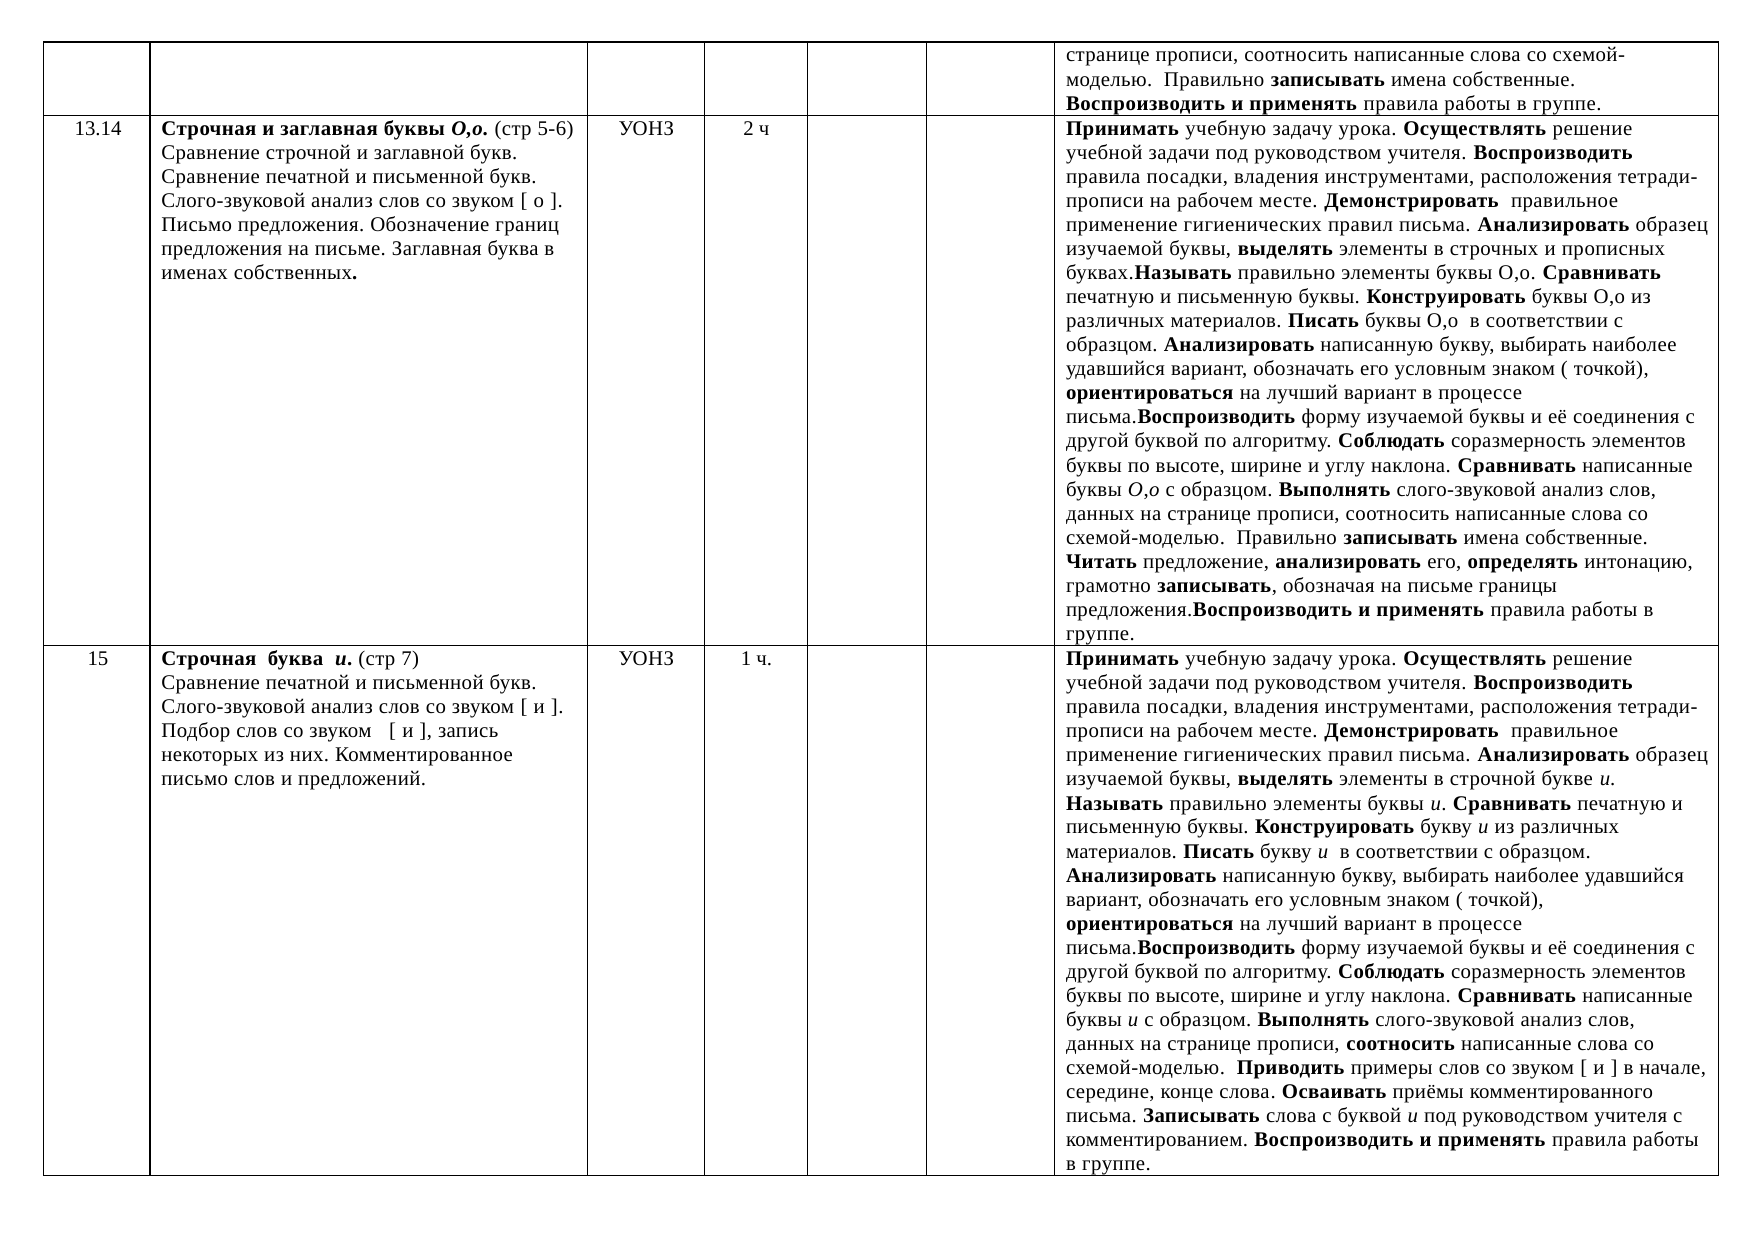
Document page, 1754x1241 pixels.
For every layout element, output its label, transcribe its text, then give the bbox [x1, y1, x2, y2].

table_cell 13,14 [44, 116, 149, 645]
table_cell [927, 646, 1054, 1175]
table_cell УОНЗ [588, 116, 704, 645]
table_cell Строчная буква и. (стр 7) Сравнение печатной и письменной букв. Слого-звуковой анализ слов со звуком [ и ]. Подбор слов со звуком [ и ], запись некоторых из них. Комментированное письмо слов и предложений. [151, 646, 587, 1175]
table_cell [705, 43, 807, 114]
table_cell [808, 116, 926, 645]
table_cell Строчная и заглавная буквы О,о. (стр 5-6) Сравнение строчной и заглавной букв. Сравнение печатной и письменной букв. Слого-звуковой анализ слов со звуком [ о ]. Письмо предложения. Обозначение границ предложения на письме. Заглавная буква в именах собственных. [151, 116, 587, 645]
table_cell Принимать учебную задачу урока. Осуществлять решение учебной задачи под руководством учителя. Воспроизводить правила посадки, владения инструментами, расположения тетради-прописи на рабочем месте. Демонстрировать правильное применение гигиенических правил письма. Анализировать образец изучаемой буквы, выделять элементы в строчных и прописных буквах.Называть правильно элементы буквы О,о. Сравнивать печатную и письменную буквы. Конструировать буквы О,о из различных материалов. Писать буквы О,о в соответствии с образцом. Анализировать написанную букву, выбирать наиболее удавшийся вариант, обозначать его условным знаком ( точкой), ориентироваться на лучший вариант в процессе письма.Воспроизводить форму изучаемой буквы и её соединения с другой буквой по алгоритму. Соблюдать соразмерность элементов буквы по высоте, ширине и углу наклона. Сравнивать написанные буквы О,о с образцом. Выполнять слого-звуковой анализ слов, данных на странице прописи, соотносить написанные слова со схемой-моделью. Правильно записывать имена собственные. Читать предложение, анализировать его, определять интонацию, грамотно записывать, обозначая на письме границы предложения.Воспроизводить и применять правила работы в группе. [1055, 116, 1718, 645]
table_cell 1 ч. [705, 646, 807, 1175]
table_cell [927, 43, 1054, 114]
table_cell УОНЗ [588, 646, 704, 1175]
table_cell [808, 43, 926, 114]
table_cell [151, 43, 587, 114]
table_cell [44, 43, 149, 114]
table_cell [588, 43, 704, 114]
table_cell [927, 116, 1054, 645]
table_cell 2 ч [705, 116, 807, 645]
table_cell [808, 646, 926, 1175]
table_cell странице прописи, соотносить написанные слова со схемой-моделью. Правильно записывать имена собственные. Воспроизводить и применять правила работы в группе. [1055, 43, 1718, 114]
table_cell 15 [44, 646, 149, 1175]
table_cell Принимать учебную задачу урока. Осуществлять решение учебной задачи под руководством учителя. Воспроизводить правила посадки, владения инструментами, расположения тетради-прописи на рабочем месте. Демонстрировать правильное применение гигиенических правил письма. Анализировать образец изучаемой буквы, выделять элементы в строчной букве и. Называть правильно элементы буквы и. Сравнивать печатную и письменную буквы. Конструировать букву и из различных материалов. Писать букву и в соответствии с образцом. Анализировать написанную букву, выбирать наиболее удавшийся вариант, обозначать его условным знаком ( точкой), ориентироваться на лучший вариант в процессе письма.Воспроизводить форму изучаемой буквы и её соединения с другой буквой по алгоритму. Соблюдать соразмерность элементов буквы по высоте, ширине и углу наклона. Сравнивать написанные буквы и с образцом. Выполнять слого-звуковой анализ слов, данных на странице прописи, соотносить написанные слова со схемой-моделью. Приводить примеры слов со звуком [ и ] в начале, середине, конце слова. Осваивать приёмы комментированного письма. Записывать слова с буквой и под руководством учителя с комментированием. Воспроизводить и применять правила работы в группе. [1055, 646, 1718, 1175]
